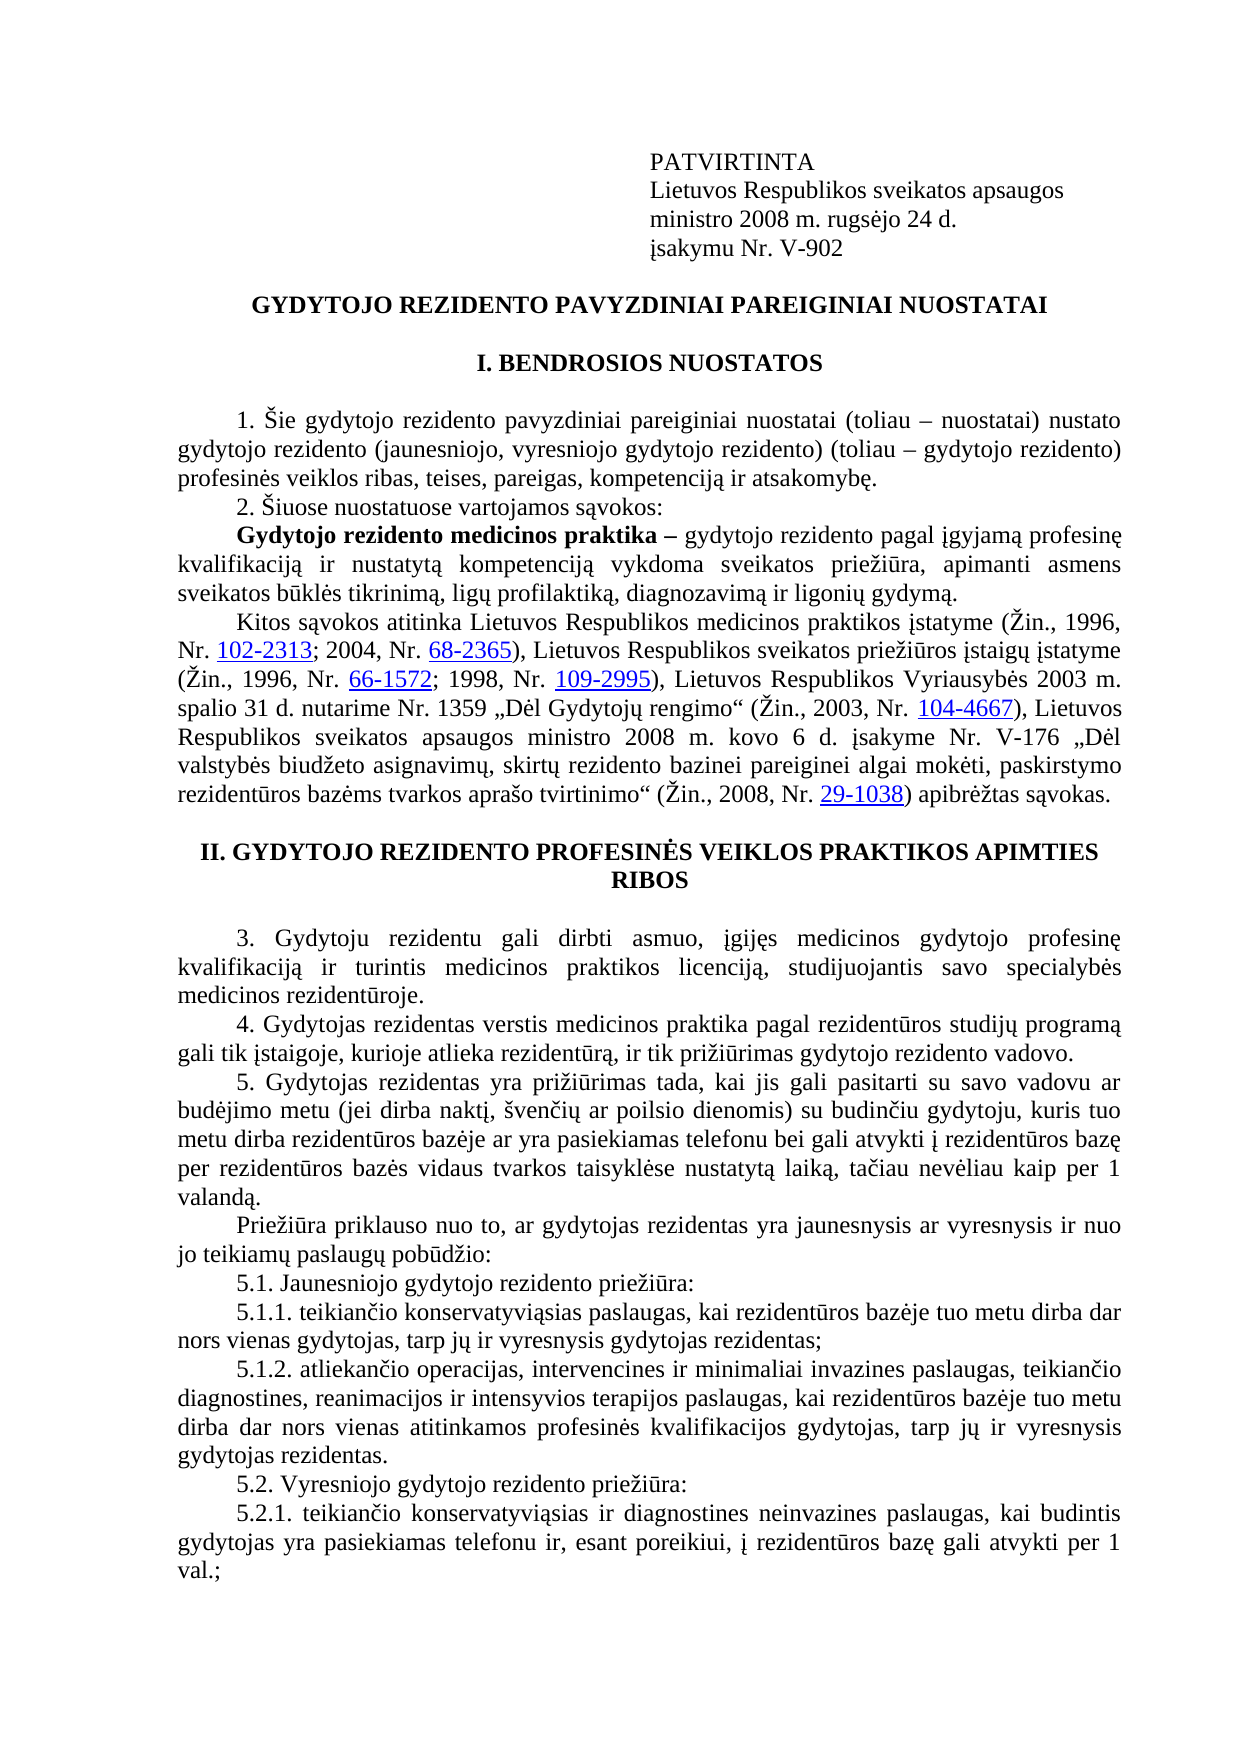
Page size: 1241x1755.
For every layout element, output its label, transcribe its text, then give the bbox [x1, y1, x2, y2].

text 5.1.2. atliekančio operacijas, intervencines ir minimaliai invazines paslaugas, teikiančio diagnostines, reanimacijos ir intensyvios terapijos paslaugas, kai rezidentūros bazėje tuo metu dirba dar nors vienas atitinkamos profesinės kvalifikacijos gydytojas, tarp jų ir vyresnysis gydytojas rezidentas. [177, 1354, 1122, 1469]
text 5.2.1. teikiančio konservatyviąsias ir diagnostines neinvazines paslaugas, kai budintis gydytojas yra pasiekiamas telefonu ir, esant poreikiui, į rezidentūros bazę gali atvykti per 1 val.; [177, 1498, 1122, 1584]
text GYDYTOJO REZIDENTO PAVYZDINIAI PAREIGINIAI NUOSTATAI [177, 291, 1122, 319]
text Priežiūra priklauso nuo to, ar gydytojas rezidentas yra jaunesnysis ar vyresnysis ir nuo jo teikiamų paslaugų pobūdžio: [177, 1211, 1122, 1268]
text 5.1. Jaunesniojo gydytojo rezidento priežiūra: [177, 1268, 1122, 1297]
text II. GYDYTOJO REZIDENTO PROFESINĖS VEIKLOS PRAKTIKOS APIMTIES RIBOS [177, 837, 1122, 894]
text Lietuvos Respublikos sveikatos apsaugos ministro 2008 m. rugsėjo 24 d. [649, 176, 1122, 233]
text 2. Šiuose nuostatuose vartojamos sąvokos: [177, 492, 1122, 521]
text PATVIRTINTA [649, 147, 1122, 176]
text 3. Gydytoju rezidentu gali dirbti asmuo, įgijęs medicinos gydytojo profesinę kvalifikaciją ir turintis medicinos praktikos licenciją, studijuojantis savo specialybės medicinos rezidentūroje. [177, 923, 1122, 1009]
text 5.2. Vyresniojo gydytojo rezidento priežiūra: [177, 1469, 1122, 1498]
text 5.1.1. teikiančio konservatyviąsias paslaugas, kai rezidentūros bazėje tuo metu dirba dar nors vienas gydytojas, tarp jų ir vyresnysis gydytojas rezidentas; [177, 1297, 1122, 1354]
text Gydytojo rezidento medicinos praktika – gydytojo rezidento pagal įgyjamą profesinę kvalifikaciją ir nustatytą kompetenciją vykdoma sveikatos priežiūra, apimanti asmens sveikatos būklės tikrinimą, ligų profilaktiką, diagnozavimą ir ligonių gydymą. [177, 521, 1122, 607]
text I. BENDROSIOS NUOSTATOS [177, 348, 1122, 377]
text įsakymu Nr. V-902 [649, 233, 1122, 262]
text 4. Gydytojas rezidentas verstis medicinos praktika pagal rezidentūros studijų programą gali tik įstaigoje, kurioje atlieka rezidentūrą, ir tik prižiūrimas gydytojo rezidento vadovo. [177, 1009, 1122, 1067]
text 5. Gydytojas rezidentas yra prižiūrimas tada, kai jis gali pasitarti su savo vadovu ar budėjimo metu (jei dirba naktį, švenčių ar poilsio dienomis) su budinčiu gydytoju, kuris tuo metu dirba rezidentūros bazėje ar yra pasiekiamas telefonu bei gali atvykti į rezidentūros bazę per rezidentūros bazės vidaus tvarkos taisyklėse nustatytą laiką, tačiau nevėliau kaip per 1 valandą. [177, 1067, 1122, 1211]
text 1. Šie gydytojo rezidento pavyzdiniai pareiginiai nuostatai (toliau – nuostatai) nustato gydytojo rezidento (jaunesniojo, vyresniojo gydytojo rezidento) (toliau – gydytojo rezidento) profesinės veiklos ribas, teises, pareigas, kompetenciją ir atsakomybę. [177, 406, 1122, 492]
text Kitos sąvokos atitinka Lietuvos Respublikos medicinos praktikos įstatyme (Žin., 1996, Nr. 102-2313; 2004, Nr. 68-2365), Lietuvos Respublikos sveikatos priežiūros įstaigų įstatyme (Žin., 1996, Nr. 66-1572; 1998, Nr. 109-2995), Lietuvos Respublikos Vyriausybės 2003 m. spalio 31 d. nutarime Nr. 1359 „Dėl Gydytojų rengimo“ (Žin., 2003, Nr. 104-4667), Lietuvos Respublikos sveikatos apsaugos ministro 2008 m. kovo 6 d. įsakyme Nr. V-176 „Dėl valstybės biudžeto asignavimų, skirtų rezidento bazinei pareiginei algai mokėti, paskirstymo rezidentūros bazėms tvarkos aprašo tvirtinimo“ (Žin., 2008, Nr. 29-1038) apibrėžtas sąvokas. [177, 607, 1122, 808]
